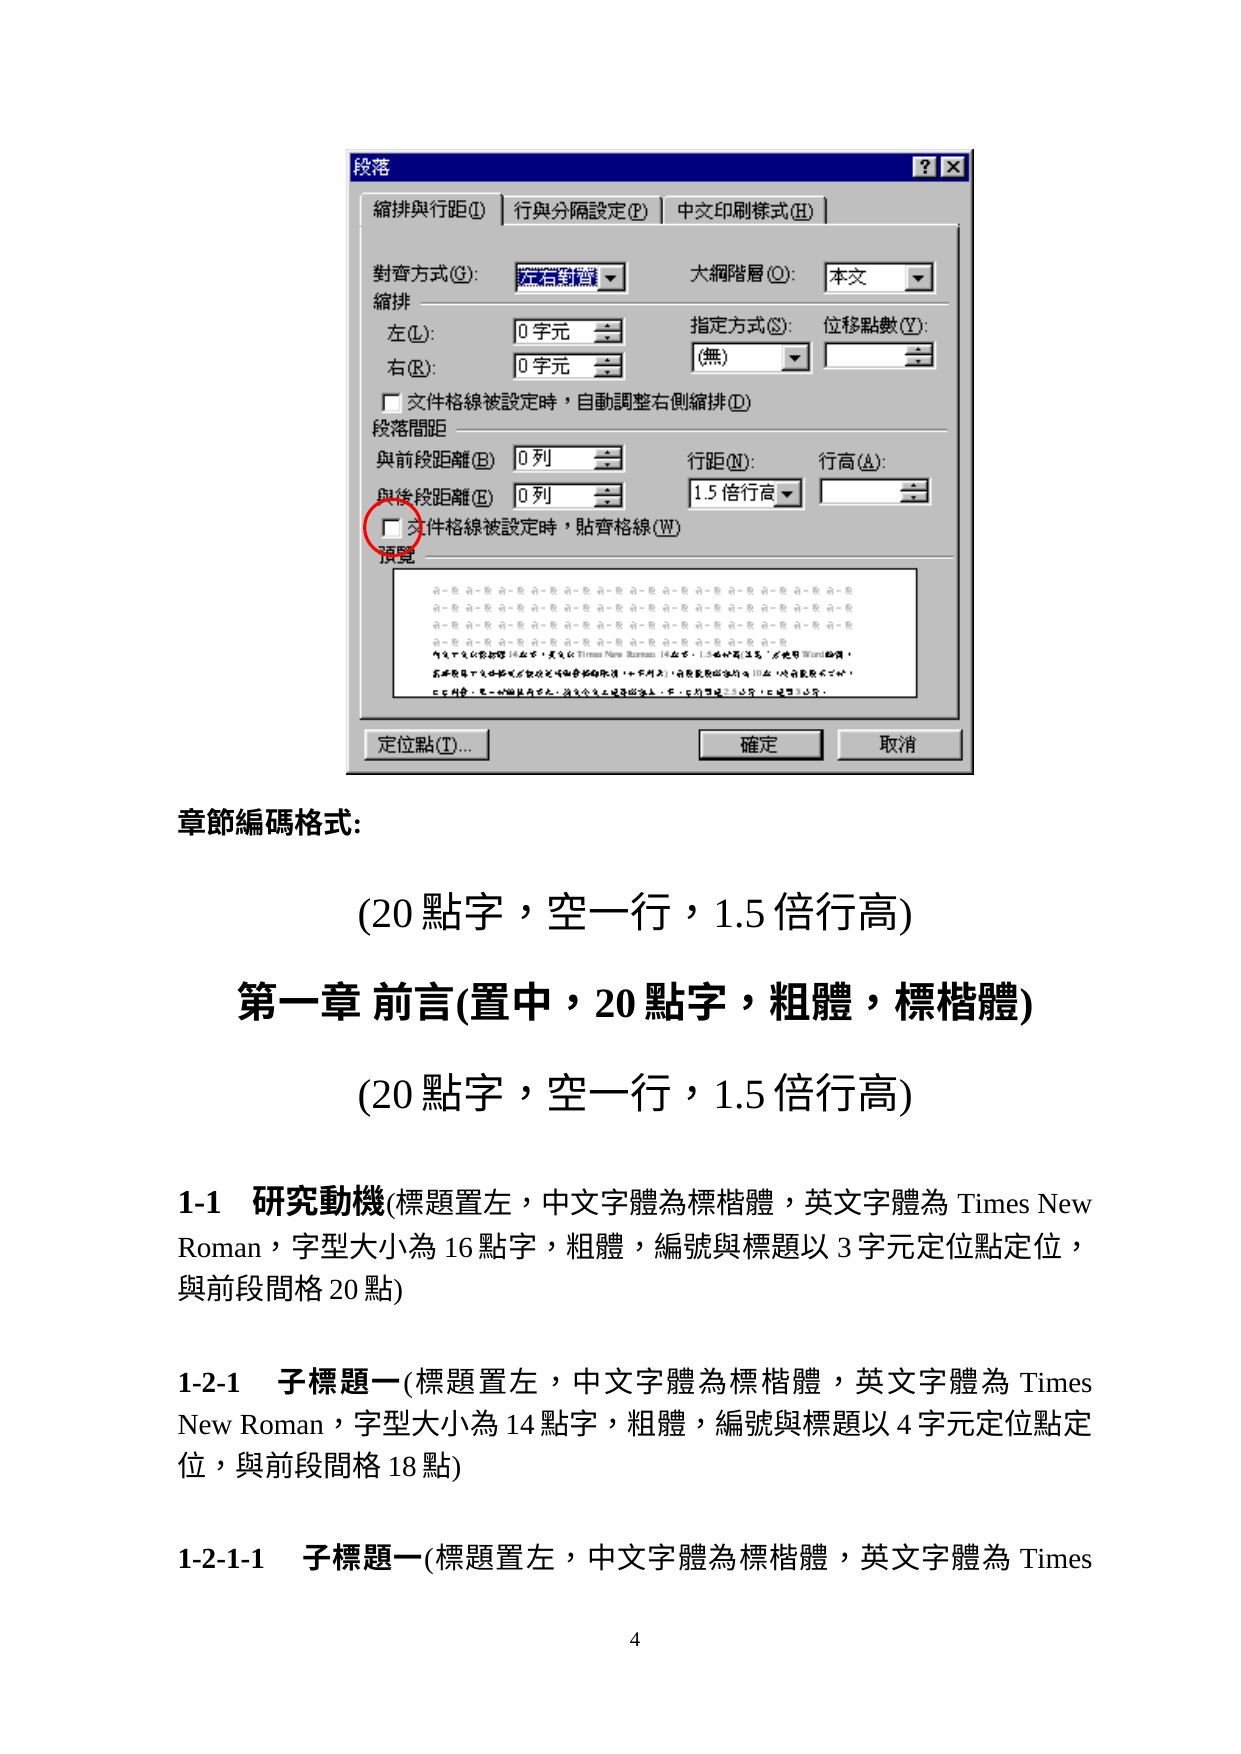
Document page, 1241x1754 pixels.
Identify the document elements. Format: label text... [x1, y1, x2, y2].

list 研究動機(標題置左，中文字體為標楷體，英文字體為Times New Roman，字型大小為16點字，粗體，編號與標題以3字元定位點定位，與前段間格20點) [177, 1175, 1092, 1308]
text 1-2-1 子標題一(標題置左，中文字體為標楷體，英文字體為Times New Roman，字型大小為14點字，粗體，編號與標題以4字元定位點定位，與前段間格18點) [177, 1358, 1092, 1485]
text (20點字，空一行，1.5倍行高) [177, 1060, 1092, 1120]
text 1-2-1-1 子標題一(標題置左，中文字體為標楷體，英文字體為Times [177, 1535, 1092, 1577]
text (20點字，空一行，1.5倍行高) [177, 879, 1092, 939]
text 第一章 前言(置中，20點字，粗體，標楷體) [177, 969, 1092, 1030]
text 章節編碼格式: [177, 799, 1092, 842]
picture [346, 149, 974, 775]
